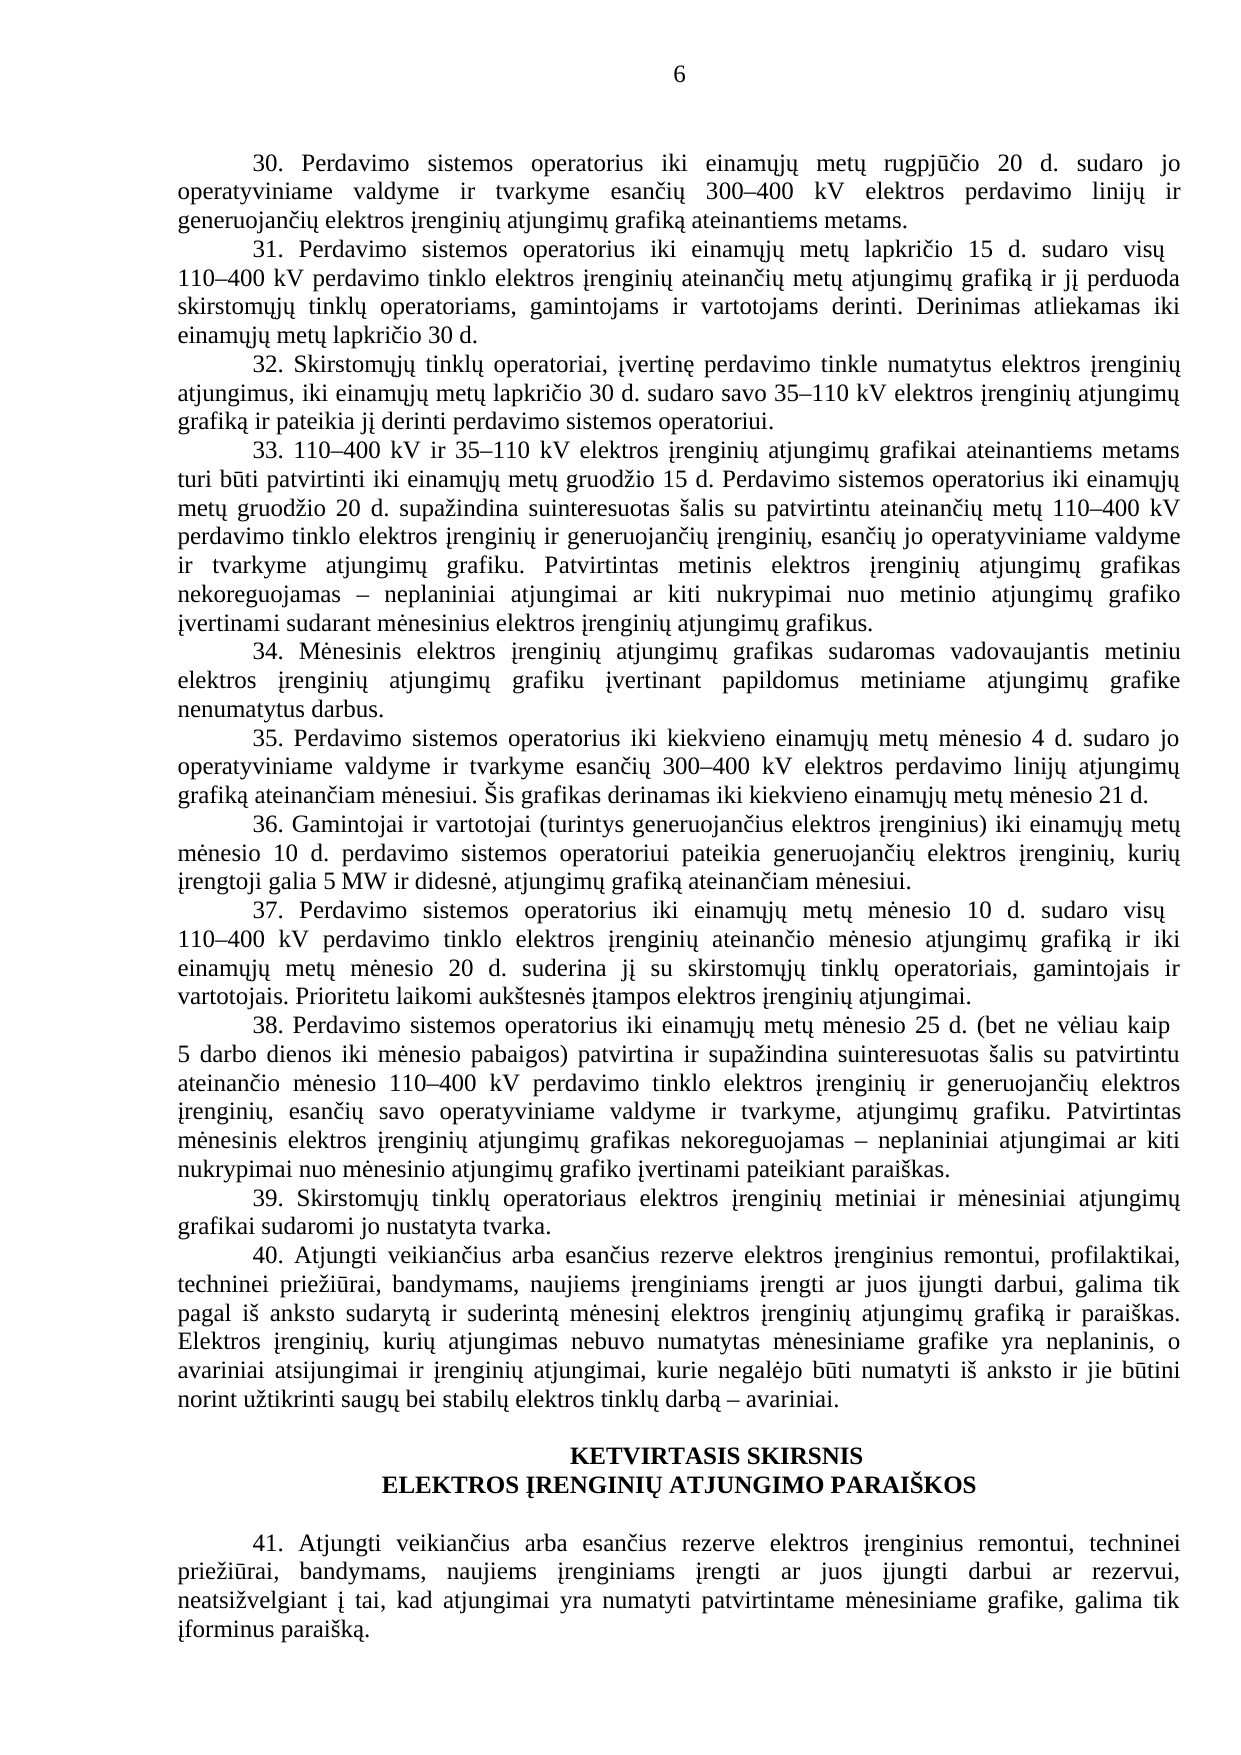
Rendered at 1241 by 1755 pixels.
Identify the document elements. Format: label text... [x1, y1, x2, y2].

text 33. 110–400 kV ir 35–110 kV elektros įrenginių atjungimų grafikai ateinantiems metams turi būti patvirtinti iki einamųjų metų gruodžio 15 d. Perdavimo sistemos operatorius iki einamųjų metų gruodžio 20 d. supažindina suinteresuotas šalis su patvirtintu ateinančių metų 110–400 kV perdavimo tinklo elektros įrenginių ir generuojančių įrenginių, esančių jo operatyviniame valdyme ir tvarkyme atjungimų grafiku. Patvirtintas metinis elektros įrenginių atjungimų grafikas nekoreguojamas – neplaniniai atjungimai ar kiti nukrypimai nuo metinio atjungimų grafiko įvertinami sudarant mėnesinius elektros įrenginių atjungimų grafikus. [177, 435, 1181, 636]
text 37. Perdavimo sistemos operatorius iki einamųjų metų mėnesio 10 d. sudaro visų 110–400 kV perdavimo tinklo elektros įrenginių ateinančio mėnesio atjungimų grafiką ir iki einamųjų metų mėnesio 20 d. suderina jį su skirstomųjų tinklų operatoriais, gamintojais ir vartotojais. Prioritetu laikomi aukštesnės įtampos elektros įrenginių atjungimai. [177, 895, 1181, 1010]
text 31. Perdavimo sistemos operatorius iki einamųjų metų lapkričio 15 d. sudaro visų 110–400 kV perdavimo tinklo elektros įrenginių ateinančių metų atjungimų grafiką ir jį perduoda skirstomųjų tinklų operatoriams, gamintojams ir vartotojams derinti. Derinimas atliekamas iki einamųjų metų lapkričio 30 d. [177, 234, 1181, 349]
text 39. Skirstomųjų tinklų operatoriaus elektros įrenginių metiniai ir mėnesiniai atjungimų grafikai sudaromi jo nustatyta tvarka. [177, 1183, 1181, 1240]
text 32. Skirstomųjų tinklų operatoriai, įvertinę perdavimo tinkle numatytus elektros įrenginių atjungimus, iki einamųjų metų lapkričio 30 d. sudaro savo 35–110 kV elektros įrenginių atjungimų grafiką ir pateikia jį derinti perdavimo sistemos operatoriui. [177, 349, 1181, 435]
text 36. Gamintojai ir vartotojai (turintys generuojančius elektros įrenginius) iki einamųjų metų mėnesio 10 d. perdavimo sistemos operatoriui pateikia generuojančių elektros įrenginių, kurių įrengtoji galia 5 MW ir didesnė, atjungimų grafiką ateinančiam mėnesiui. [177, 809, 1181, 895]
text 34. Mėnesinis elektros įrenginių atjungimų grafikas sudaromas vadovaujantis metiniu elektros įrenginių atjungimų grafiku įvertinant papildomus metiniame atjungimų grafike nenumatytus darbus. [177, 636, 1181, 723]
text 35. Perdavimo sistemos operatorius iki kiekvieno einamųjų metų mėnesio 4 d. sudaro jo operatyviniame valdyme ir tvarkyme esančių 300–400 kV elektros perdavimo linijų atjungimų grafiką ateinančiam mėnesiui. Šis grafikas derinamas iki kiekvieno einamųjų metų mėnesio 21 d. [177, 723, 1181, 809]
text KETVIRTASIS SKIRSNIS [177, 1441, 1181, 1470]
text 30. Perdavimo sistemos operatorius iki einamųjų metų rugpjūčio 20 d. sudaro jo operatyviniame valdyme ir tvarkyme esančių 300–400 kV elektros perdavimo linijų ir generuojančių elektros įrenginių atjungimų grafiką ateinantiems metams. [177, 148, 1181, 234]
text ELEKTROS ĮRENGINIŲ ATJUNGIMO PARAIŠKOS [177, 1470, 1181, 1499]
text 40. Atjungti veikiančius arba esančius rezerve elektros įrenginius remontui, profilaktikai, techninei priežiūrai, bandymams, naujiems įrenginiams įrengti ar juos įjungti darbui, galima tik pagal iš anksto sudarytą ir suderintą mėnesinį elektros įrenginių atjungimų grafiką ir paraiškas. Elektros įrenginių, kurių atjungimas nebuvo numatytas mėnesiniame grafike yra neplaninis, o avariniai atsijungimai ir įrenginių atjungimai, kurie negalėjo būti numatyti iš anksto ir jie būtini norint užtikrinti saugų bei stabilų elektros tinklų darbą – avariniai. [177, 1240, 1181, 1413]
text 38. Perdavimo sistemos operatorius iki einamųjų metų mėnesio 25 d. (bet ne vėliau kaip 5 darbo dienos iki mėnesio pabaigos) patvirtina ir supažindina suinteresuotas šalis su patvirtintu ateinančio mėnesio 110–400 kV perdavimo tinklo elektros įrenginių ir generuojančių elektros įrenginių, esančių savo operatyviniame valdyme ir tvarkyme, atjungimų grafiku. Patvirtintas mėnesinis elektros įrenginių atjungimų grafikas nekoreguojamas – neplaniniai atjungimai ar kiti nukrypimai nuo mėnesinio atjungimų grafiko įvertinami pateikiant paraiškas. [177, 1010, 1181, 1183]
text 41. Atjungti veikiančius arba esančius rezerve elektros įrenginius remontui, techninei priežiūrai, bandymams, naujiems įrenginiams įrengti ar juos įjungti darbui ar rezervui, neatsižvelgiant į tai, kad atjungimai yra numatyti patvirtintame mėnesiniame grafike, galima tik įforminus paraišką. [177, 1528, 1181, 1643]
